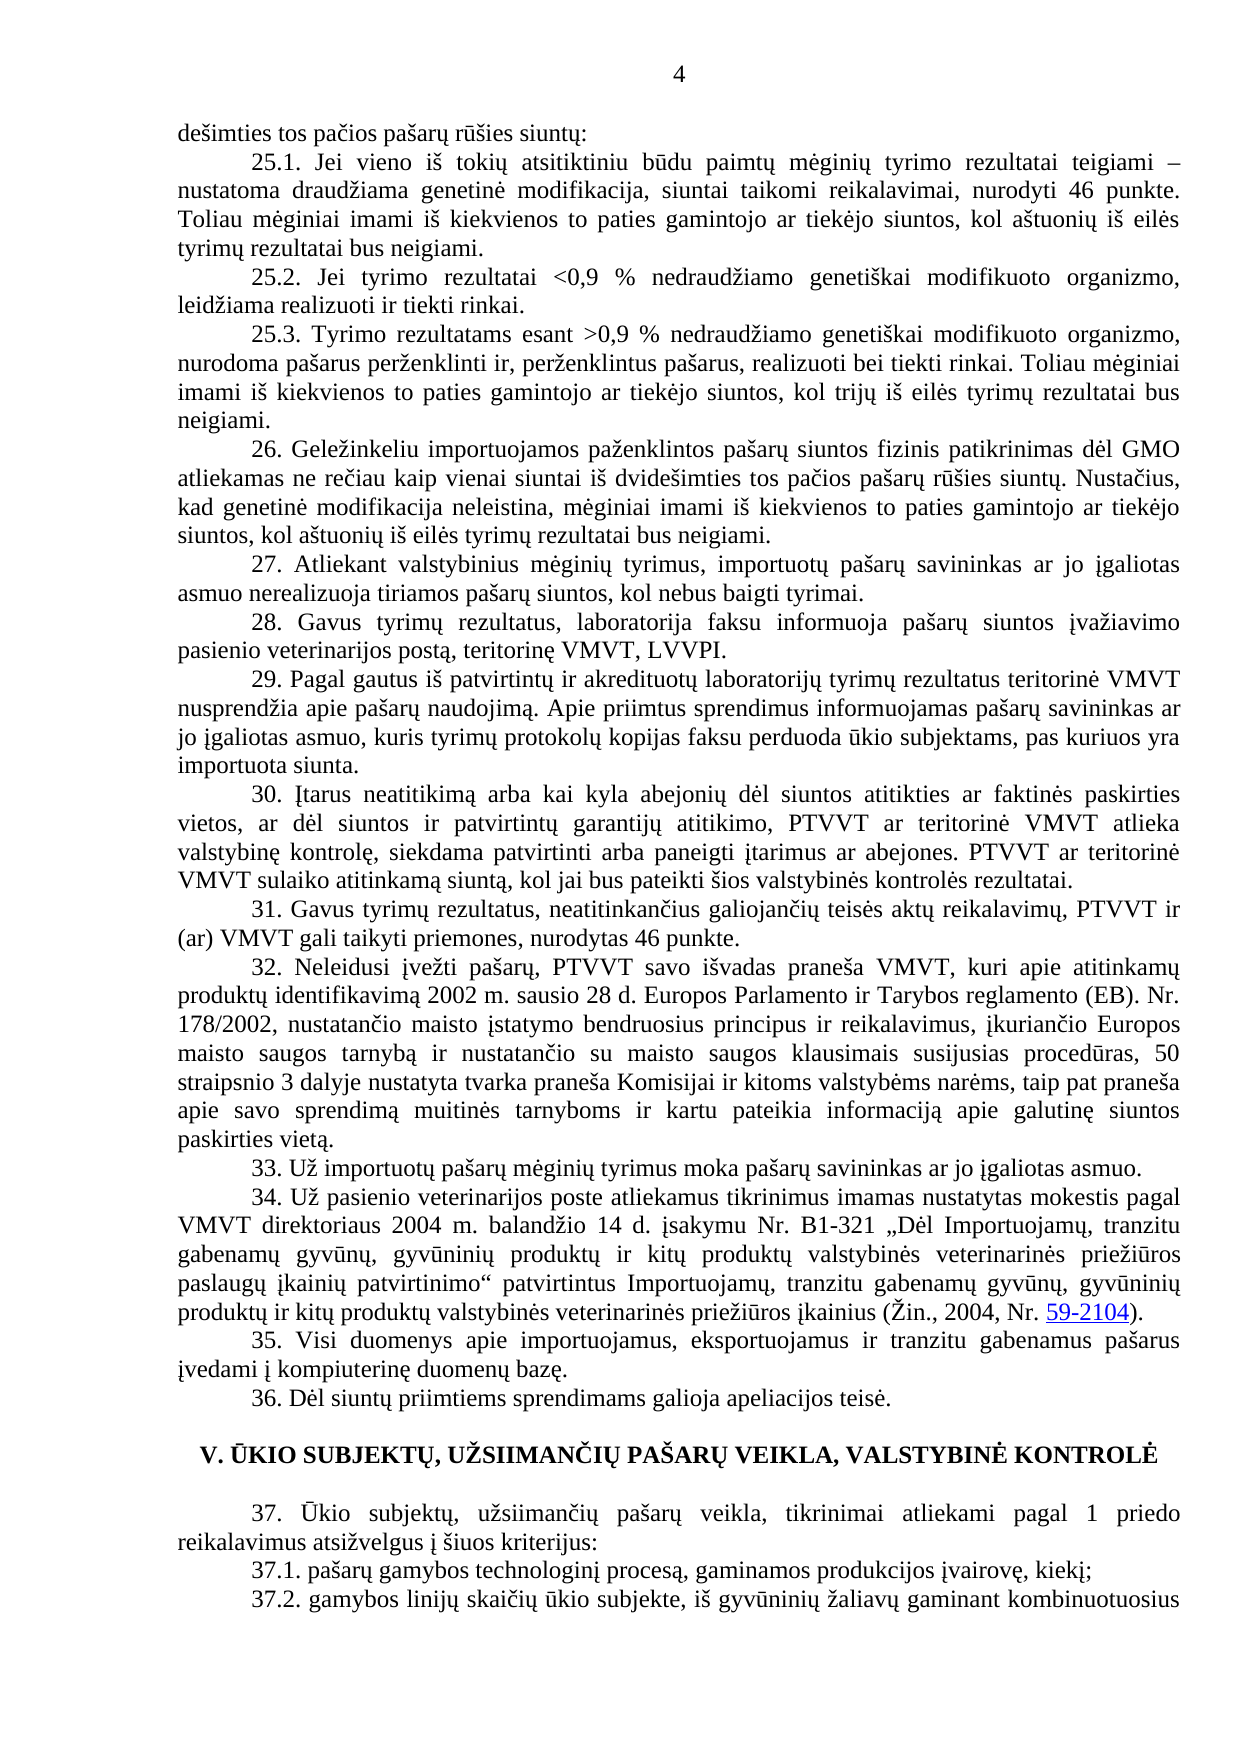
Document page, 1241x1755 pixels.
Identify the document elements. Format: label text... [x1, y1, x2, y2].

text 26. Geležinkeliu importuojamos paženklintos pašarų siuntos fizinis patikrinimas dėl GMO atliekamas ne rečiau kaip vienai siuntai iš dvidešimties tos pačios pašarų rūšies siuntų. Nustačius, kad genetinė modifikacija neleistina, mėginiai imami iš kiekvienos to paties gamintojo ar tiekėjo siuntos, kol aštuonių iš eilės tyrimų rezultatai bus neigiami. [177, 434, 1181, 549]
text 33. Už importuotų pašarų mėginių tyrimus moka pašarų savininkas ar jo įgaliotas asmuo. [177, 1153, 1181, 1182]
text 29. Pagal gautus iš patvirtintų ir akredituotų laboratorijų tyrimų rezultatus teritorinė VMVT nusprendžia apie pašarų naudojimą. Apie priimtus sprendimus informuojamas pašarų savininkas ar jo įgaliotas asmuo, kuris tyrimų protokolų kopijas faksu perduoda ūkio subjektams, pas kuriuos yra importuota siunta. [177, 664, 1181, 779]
text 34. Už pasienio veterinarijos poste atliekamus tikrinimus imamas nustatytas mokestis pagal VMVT direktoriaus 2004 m. balandžio 14 d. įsakymu Nr. B1-321 „Dėl Importuojamų, tranzitu gabenamų gyvūnų, gyvūninių produktų ir kitų produktų valstybinės veterinarinės priežiūros paslaugų įkainių patvirtinimo“ patvirtintus Importuojamų, tranzitu gabenamų gyvūnų, gyvūninių produktų ir kitų produktų valstybinės veterinarinės priežiūros įkainius (Žin., 2004, Nr. 59-2104). [177, 1182, 1181, 1326]
text 36. Dėl siuntų priimtiems sprendimams galioja apeliacijos teisė. [177, 1383, 1181, 1412]
text 32. Neleidusi įvežti pašarų, PTVVT savo išvadas praneša VMVT, kuri apie atitinkamų produktų identifikavimą 2002 m. sausio 28 d. Europos Parlamento ir Tarybos reglamento (EB). Nr. 178/2002, nustatančio maisto įstatymo bendruosius principus ir reikalavimus, įkuriančio Europos maisto saugos tarnybą ir nustatančio su maisto saugos klausimais susijusias procedūras, 50 straipsnio 3 dalyje nustatyta tvarka praneša Komisijai ir kitoms valstybėms narėms, taip pat praneša apie savo sprendimą muitinės tarnyboms ir kartu pateikia informaciją apie galutinę siuntos paskirties vietą. [177, 952, 1181, 1153]
text 25.2. Jei tyrimo rezultatai <0,9 % nedraudžiamo genetiškai modifikuoto organizmo, leidžiama realizuoti ir tiekti rinkai. [177, 262, 1181, 319]
text 31. Gavus tyrimų rezultatus, neatitinkančius galiojančių teisės aktų reikalavimų, PTVVT ir (ar) VMVT gali taikyti priemones, nurodytas 46 punkte. [177, 894, 1181, 952]
text 35. Visi duomenys apie importuojamus, eksportuojamus ir tranzitu gabenamus pašarus įvedami į kompiuterinę duomenų bazę. [177, 1326, 1181, 1383]
text 37.1. pašarų gamybos technologinį procesą, gaminamos produkcijos įvairovę, kiekį; [177, 1556, 1181, 1584]
text 25.3. Tyrimo rezultatams esant >0,9 % nedraudžiamo genetiškai modifikuoto organizmo, nurodoma pašarus perženklinti ir, perženklintus pašarus, realizuoti bei tiekti rinkai. Toliau mėginiai imami iš kiekvienos to paties gamintojo ar tiekėjo siuntos, kol trijų iš eilės tyrimų rezultatai bus neigiami. [177, 319, 1181, 434]
text 30. Įtarus neatitikimą arba kai kyla abejonių dėl siuntos atitikties ar faktinės paskirties vietos, ar dėl siuntos ir patvirtintų garantijų atitikimo, PTVVT ar teritorinė VMVT atlieka valstybinę kontrolę, siekdama patvirtinti arba paneigti įtarimus ar abejones. PTVVT ar teritorinė VMVT sulaiko atitinkamą siuntą, kol jai bus pateikti šios valstybinės kontrolės rezultatai. [177, 779, 1181, 894]
text 37. Ūkio subjektų, užsiimančių pašarų veikla, tikrinimai atliekami pagal 1 priedo reikalavimus atsižvelgus į šiuos kriterijus: [177, 1498, 1181, 1556]
text dešimties tos pačios pašarų rūšies siuntų: [177, 118, 1181, 147]
text V. ŪKIO SUBJEKTŲ, UŽSIIMANČIŲ PAŠARŲ VEIKLA, VALSTYBINĖ KONTROLĖ [177, 1441, 1181, 1469]
text 27. Atliekant valstybinius mėginių tyrimus, importuotų pašarų savininkas ar jo įgaliotas asmuo nerealizuoja tiriamos pašarų siuntos, kol nebus baigti tyrimai. [177, 549, 1181, 607]
text 25.1. Jei vieno iš tokių atsitiktiniu būdu paimtų mėginių tyrimo rezultatai teigiami – nustatoma draudžiama genetinė modifikacija, siuntai taikomi reikalavimai, nurodyti 46 punkte. Toliau mėginiai imami iš kiekvienos to paties gamintojo ar tiekėjo siuntos, kol aštuonių iš eilės tyrimų rezultatai bus neigiami. [177, 147, 1181, 262]
text 28. Gavus tyrimų rezultatus, laboratorija faksu informuoja pašarų siuntos įvažiavimo pasienio veterinarijos postą, teritorinę VMVT, LVVPI. [177, 607, 1181, 664]
text 37.2. gamybos linijų skaičių ūkio subjekte, iš gyvūninių žaliavų gaminant kombinuotuosius [177, 1584, 1181, 1613]
